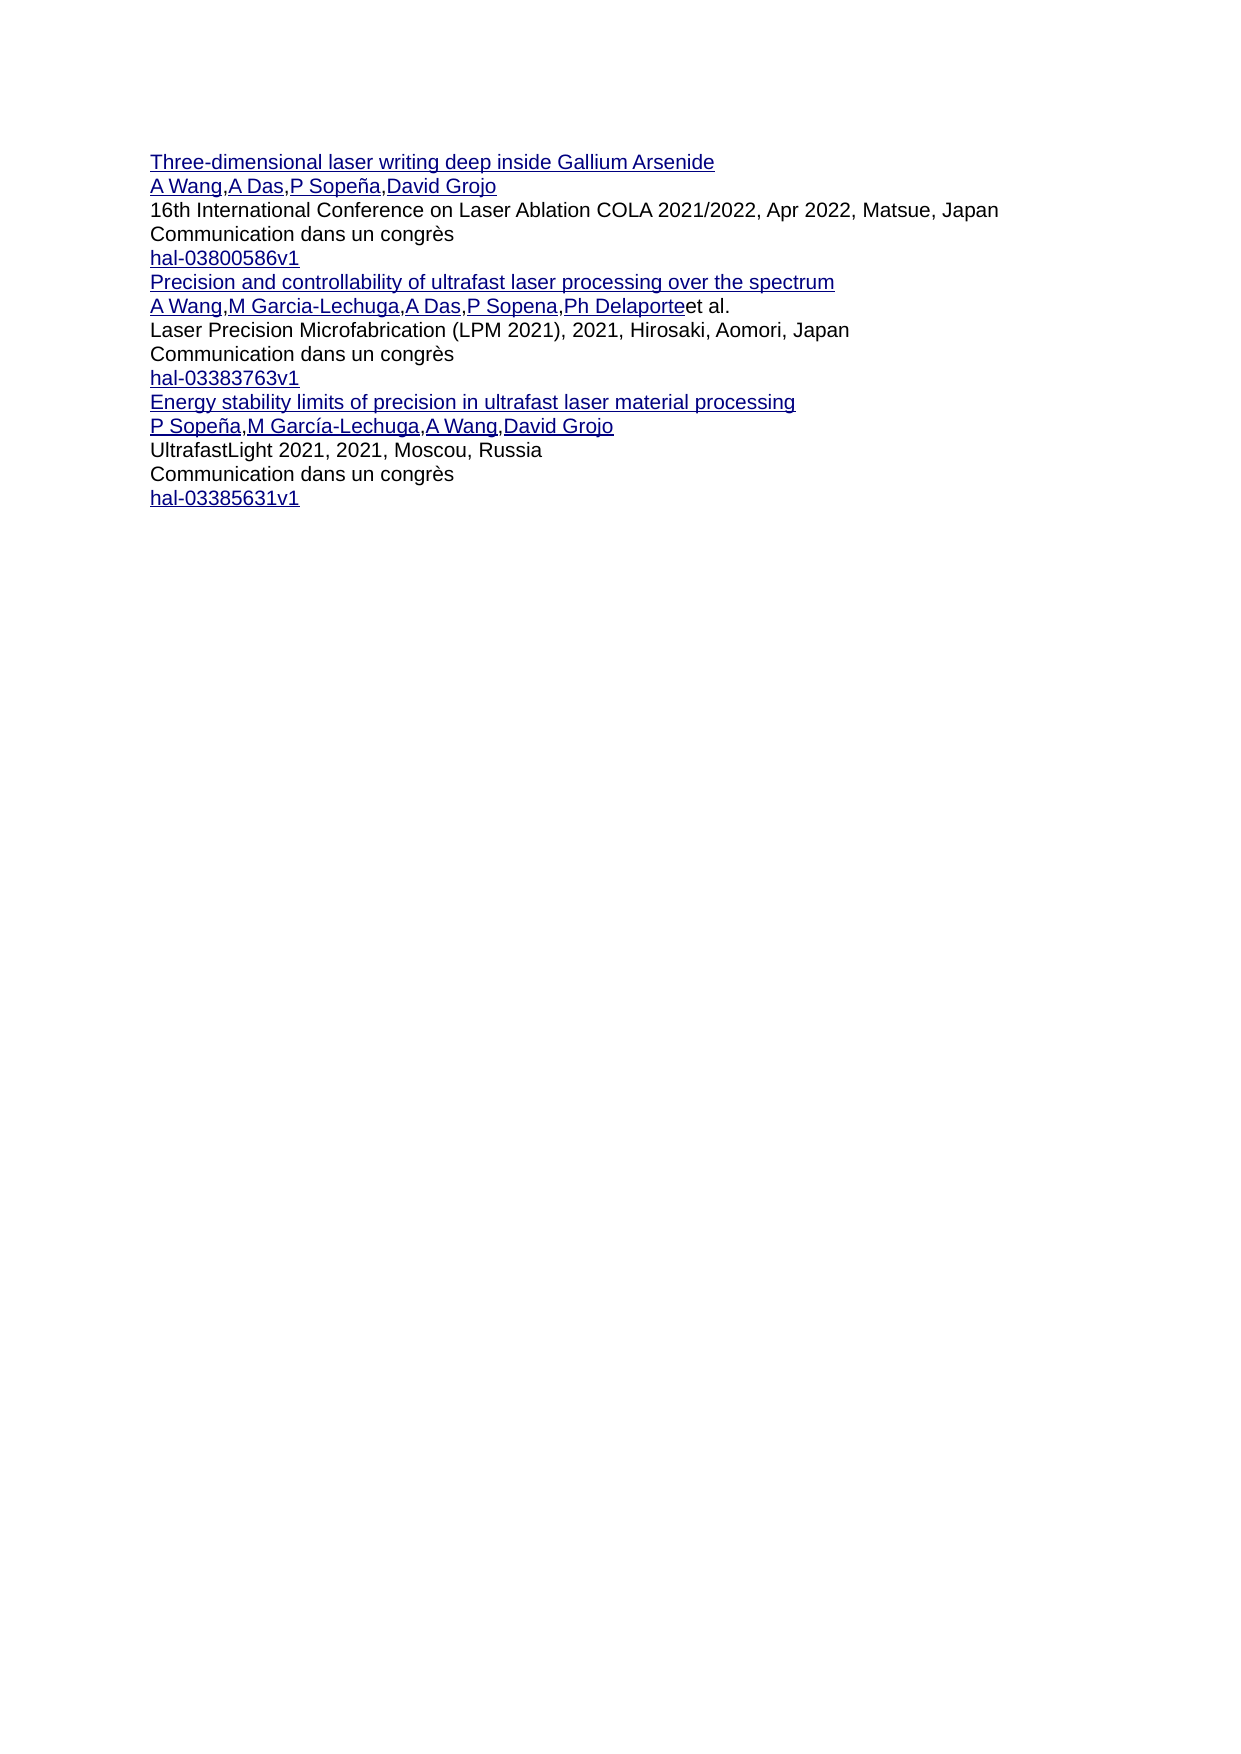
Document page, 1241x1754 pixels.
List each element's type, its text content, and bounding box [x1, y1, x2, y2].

table_cell Three-dimensional laser writing deep inside Gallium Arsenide A Wang,A Das,P Sopeña,David Grojo 16th International Conference on Laser Ablation COLA 2021/2022, Apr 2022, Matsue, Japan Communication dans un congrès hal-03800586v1 [150, 150, 1090, 270]
table_cell Precision and controllability of ultrafast laser processing over the spectrum A Wang,M Garcia-Lechuga,A Das,P Sopena,Ph Delaporteet al. Laser Precision Microfabrication (LPM 2021), 2021, Hirosaki, Aomori, Japan Communication dans un congrès hal-03383763v1 [150, 270, 1090, 389]
table_cell Energy stability limits of precision in ultrafast laser material processing P Sopeña,M García-Lechuga,A Wang,David Grojo UltrafastLight 2021, 2021, Moscou, Russia Communication dans un congrès hal-03385631v1 [150, 390, 1090, 509]
